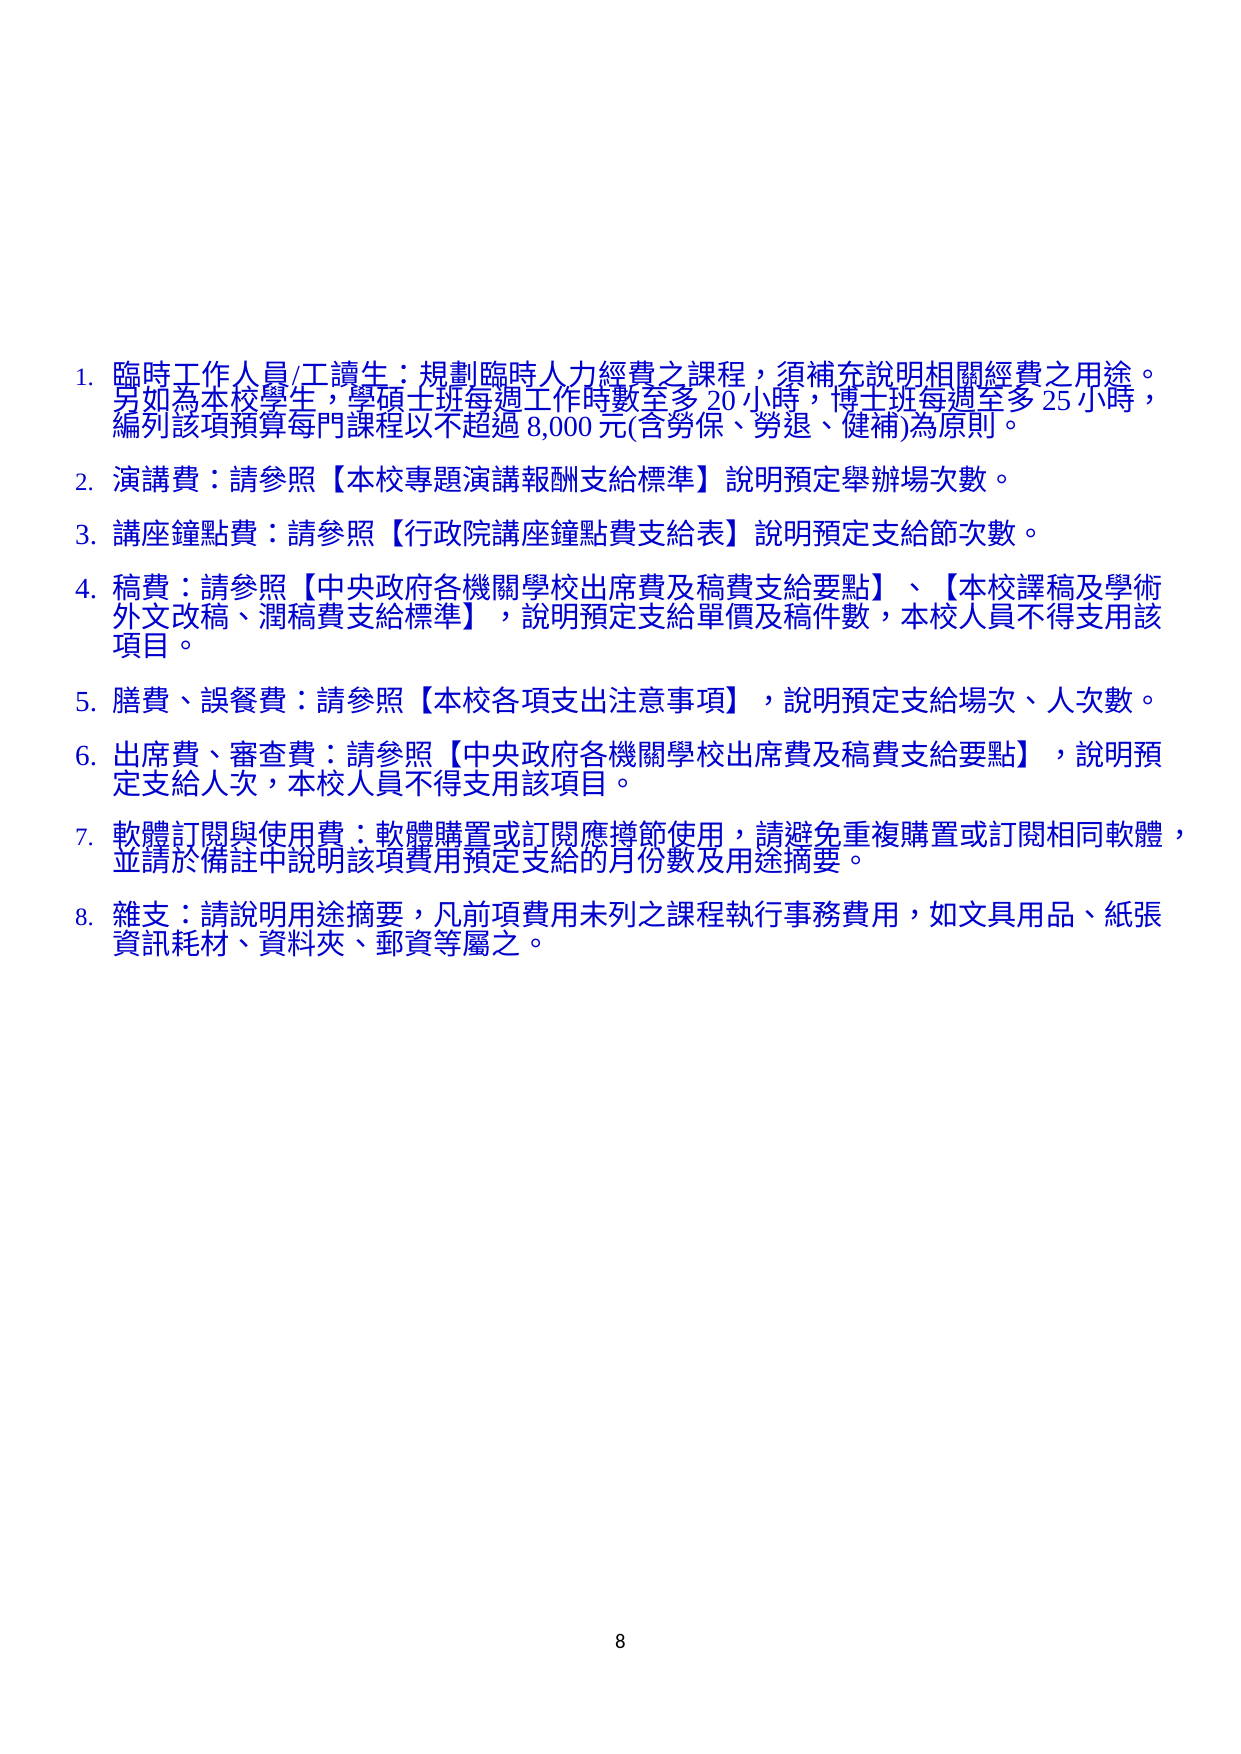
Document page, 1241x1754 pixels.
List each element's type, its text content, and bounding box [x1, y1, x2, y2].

list 膳費、誤餐費：請參照【本校各項支出注意事項】，說明預定支給場次、人次數。 [75, 688, 1165, 717]
list 雜支：請說明用途摘要，凡前項費用未列之課程執行事務費用，如文具用品、紙張、資訊耗材、資料夾、郵資等屬之。 [75, 902, 1165, 960]
list 出席費、審查費：請參照【中央政府各機關學校出席費及稿費支給要點】，說明預定支給人次，本校人員不得支用該項目。 [75, 742, 1165, 800]
list 軟體訂閱與使用費：軟體購置或訂閱應撙節使用，請避免重複購置或訂閱相同軟體，並請於備註中說明該項費用預定支給的月份數及用途摘要。 [75, 825, 1165, 877]
list 臨時工作人員/工讀生：規劃臨時人力經費之課程，須補充說明相關經費之用途。另如為本校學生，學碩士班每週工作時數至多20小時，博士班每週至多25小時，編列該項預算每門課程以不超過8,000元(含勞保、勞退、健補)為原則。 [75, 364, 1165, 442]
list 稿費：請參照【中央政府各機關學校出席費及稿費支給要點】、【本校譯稿及學術外文改稿、潤稿費支給標準】，說明預定支給單價及稿件數，本校人員不得支用該項目。 [75, 575, 1165, 663]
list 講座鐘點費：請參照【行政院講座鐘點費支給表】說明預定支給節次數。 [75, 521, 1165, 550]
list 演講費：請參照【本校專題演講報酬支給標準】說明預定舉辦場次數。 [75, 467, 1165, 496]
